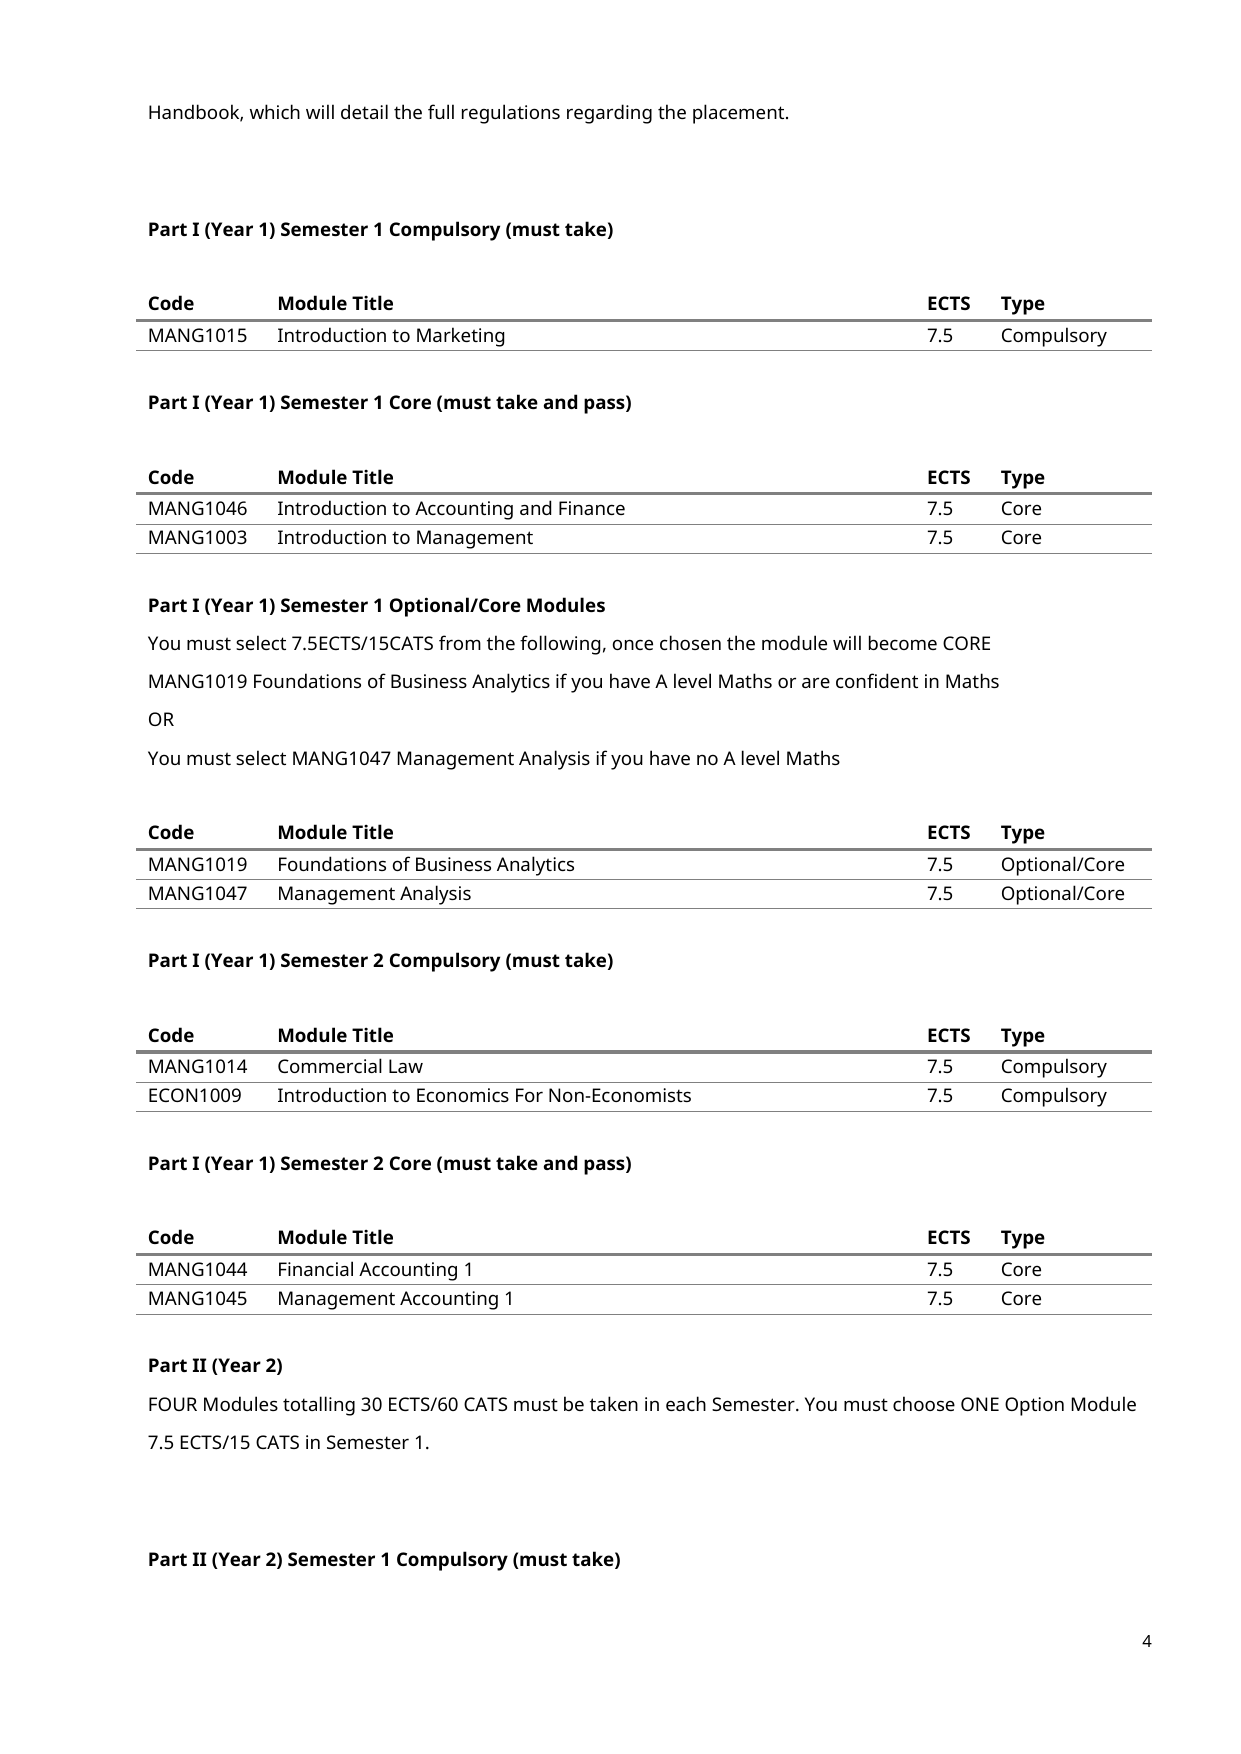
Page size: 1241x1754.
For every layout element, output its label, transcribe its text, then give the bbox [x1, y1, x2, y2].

table_cell 7.5 [916, 880, 989, 908]
table_cell Module Title [266, 1225, 916, 1253]
table_cell Compulsory [989, 322, 1152, 350]
table_cell Part I (Year 1) Semester 2 Core (must take and pass) [136, 1112, 1152, 1225]
table_cell ECTS [916, 291, 989, 319]
table_cell MANG1047 [136, 880, 266, 908]
table_cell Code [136, 820, 266, 848]
table_cell 7.5 [916, 525, 989, 553]
table_cell Foundations of Business Analytics [266, 851, 916, 879]
table_cell Part I (Year 1) Semester 2 Compulsory (must take) [136, 909, 1152, 1022]
table_cell MANG1019 [136, 851, 266, 879]
table_cell Core [989, 1285, 1152, 1313]
table_cell Code [136, 1225, 266, 1253]
table_cell ECTS [916, 1022, 989, 1050]
table_cell Management Analysis [266, 880, 916, 908]
table_cell 7.5 [916, 1054, 989, 1082]
table_cell Core [989, 495, 1152, 523]
table_cell Compulsory [989, 1083, 1152, 1111]
table_cell Code [136, 464, 266, 492]
table_cell Introduction to Marketing [266, 322, 916, 350]
table_cell Part II (Year 2) Semester 1 Compulsory (must take) [136, 1508, 1152, 1621]
table_cell Optional/Core [989, 880, 1152, 908]
table_cell Type [989, 1225, 1152, 1253]
table_cell MANG1014 [136, 1054, 266, 1082]
table_cell Module Title [266, 820, 916, 848]
table_cell Optional/Core [989, 851, 1152, 879]
table_cell Code [136, 1022, 266, 1050]
table_cell Module Title [266, 291, 916, 319]
table_cell Part I (Year 1) Semester 1 Optional/Core Modules You must select 7.5ECTS/15CATS from the following, once chosen the module will become CORE MANG1019 Foundations of Business Analytics if you have A level Maths or are confident in Maths OR You must select MANG1047 Management Analysis if you have no A level Maths [136, 554, 1152, 819]
table_cell MANG1045 [136, 1285, 266, 1313]
table_cell 7.5 [916, 1285, 989, 1313]
table_cell Part I (Year 1) Semester 1 Compulsory (must take) [136, 178, 1152, 291]
table_cell ECTS [916, 820, 989, 848]
table_cell ECON1009 [136, 1083, 266, 1111]
table_cell Introduction to Accounting and Finance [266, 495, 916, 523]
table_cell Commercial Law [266, 1054, 916, 1082]
table_cell Type [989, 820, 1152, 848]
table_cell Part II (Year 2) FOUR Modules totalling 30 ECTS/60 CATS must be taken in each Semester. You must choose ONE Option Module 7.5 ECTS/15 CATS in Semester 1. [136, 1315, 1152, 1508]
table_cell 7.5 [916, 322, 989, 350]
table_cell MANG1015 [136, 322, 266, 350]
table_cell Introduction to Economics For Non-Economists [266, 1083, 916, 1111]
table_cell Module Title [266, 464, 916, 492]
table_header Handbook, which will detail the full regulations regarding the placement. [136, 99, 1152, 178]
table_cell MANG1044 [136, 1256, 266, 1284]
table_cell Introduction to Management [266, 525, 916, 553]
table_cell ECTS [916, 464, 989, 492]
table_cell Type [989, 1022, 1152, 1050]
table_cell Module Title [266, 1022, 916, 1050]
table_cell 7.5 [916, 851, 989, 879]
table_cell Part I (Year 1) Semester 1 Core (must take and pass) [136, 351, 1152, 464]
table_cell Financial Accounting 1 [266, 1256, 916, 1284]
table_cell MANG1003 [136, 525, 266, 553]
table_cell Code [136, 291, 266, 319]
table_cell 7.5 [916, 1083, 989, 1111]
table_cell Compulsory [989, 1054, 1152, 1082]
table_cell Type [989, 291, 1152, 319]
table_cell 7.5 [916, 495, 989, 523]
table_cell Type [989, 464, 1152, 492]
table_cell ECTS [916, 1225, 989, 1253]
table_cell 7.5 [916, 1256, 989, 1284]
table_cell Core [989, 1256, 1152, 1284]
table_cell Management Accounting 1 [266, 1285, 916, 1313]
table_cell MANG1046 [136, 495, 266, 523]
table_cell Core [989, 525, 1152, 553]
